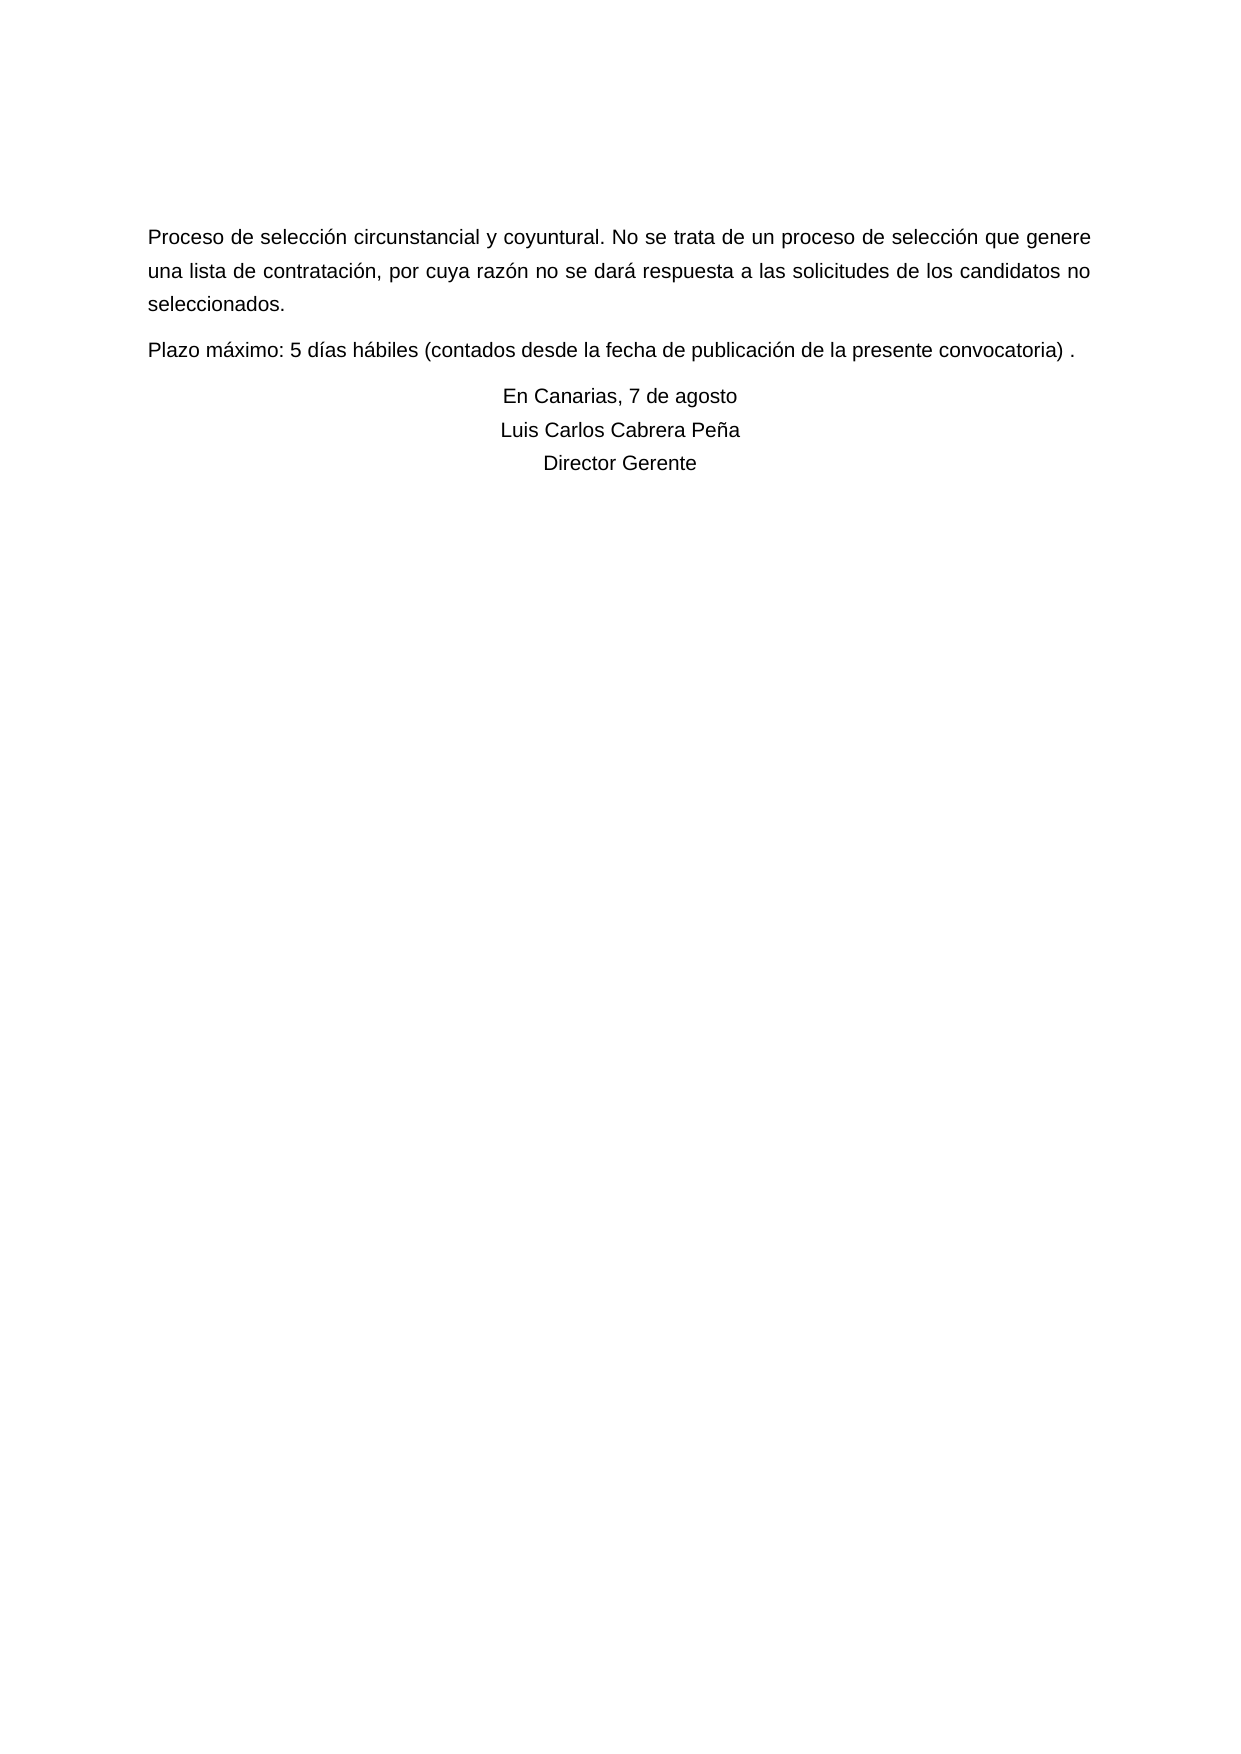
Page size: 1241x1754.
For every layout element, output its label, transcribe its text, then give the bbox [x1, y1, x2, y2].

text Proceso de selección circunstancial y coyuntural. No se trata de un proceso de selección que genere una lista de contratación, por cuya razón no se dará respuesta a las solicitudes de los candidatos no seleccionados. [148, 225, 1093, 316]
text En Canarias, 7 de agosto Luis Carlos Cabrera Peña Director Gerente [148, 384, 1093, 475]
text Plazo máximo: 5 días hábiles (contados desde la fecha de publicación de la presente convocatoria) . [148, 338, 1093, 362]
